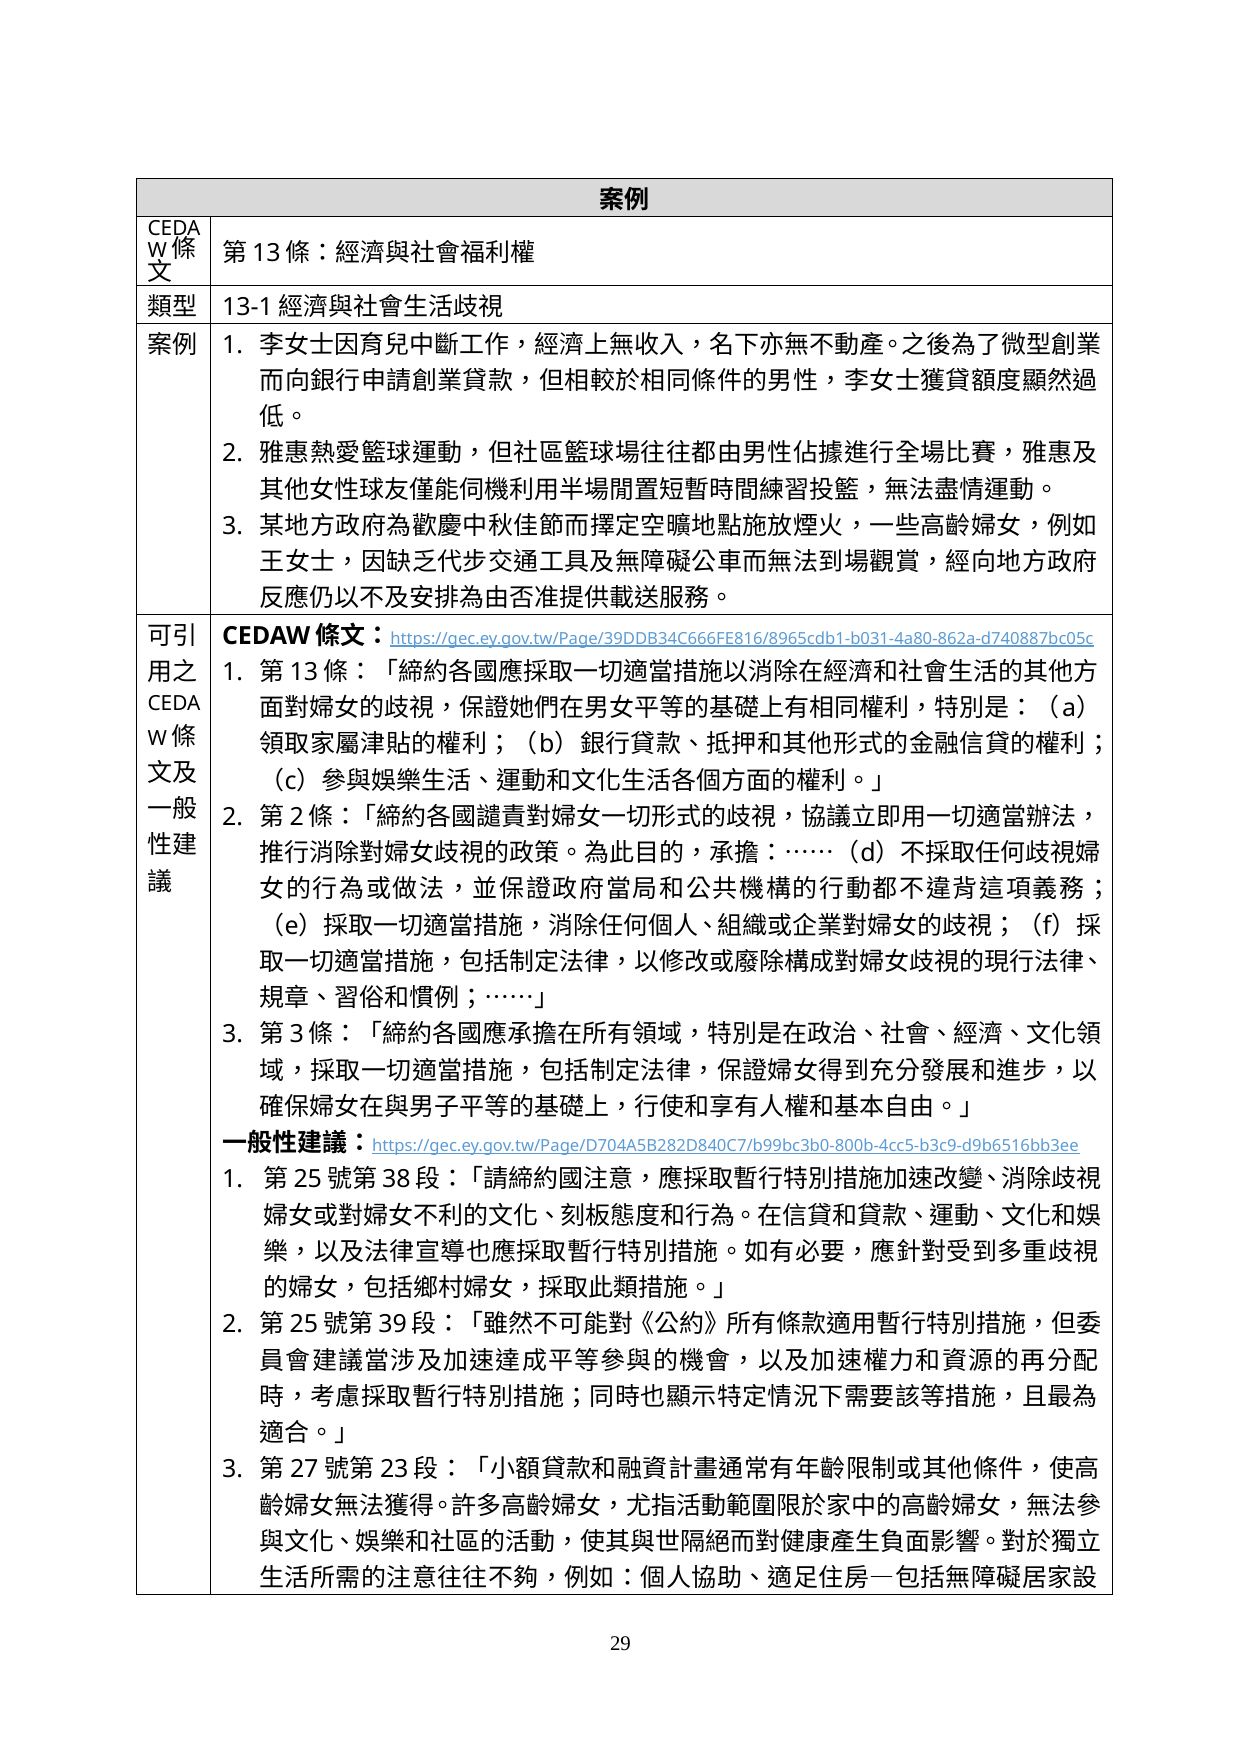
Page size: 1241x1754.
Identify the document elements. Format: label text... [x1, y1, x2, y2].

table_cell 李女士因育兒中斷工作，經濟上無收入，名下亦無不動產。之後為了微型創業而向銀行申請創業貸款，但相較於相同條件的男性，李女士獲貸額度顯然過低。 雅惠熱愛籃球運動，但社區籃球場往往都由男性佔據進行全場比賽，雅惠及其他女性球友僅能伺機利用半場閒置短暫時間練習投籃，無法盡情運動。 某地方政府為歡慶中秋佳節而擇定空曠地點施放煙火，一些高齡婦女，例如王女士，因缺乏代步交通工具及無障礙公車而無法到場觀賞，經向地方政府反應仍以不及安排為由否准提供載送服務。 [211, 324, 1112, 614]
table_cell 第13條：經濟與社會福利權 [211, 217, 1112, 285]
table_cell 案例 [137, 324, 210, 614]
table_cell 13-1經濟與社會生活歧視 [211, 286, 1112, 323]
table_cell CEDAW條文 [137, 217, 210, 285]
table_cell 類型 [137, 286, 210, 323]
table_cell 可引用之CEDAW條文及一般性建議 [137, 615, 210, 1594]
table_header 案例 [137, 179, 1112, 216]
table_cell CEDAW條文：https://gec.ey.gov.tw/Page/39DDB34C666FE816/8965cdb1-b031-4a80-862a-d740887bc05c 第13條：「締約各國應採取一切適當措施以消除在經濟和社會生活的其他方面對婦女的歧視，保證她們在男女平等的基礎上有相同權利，特別是：（a）領取家屬津貼的權利；（b）銀行貸款、抵押和其他形式的金融信貸的權利；（c）參與娛樂生活、運動和文化生活各個方面的權利。」 第2條：「締約各國譴責對婦女一切形式的歧視，協議立即用一切適當辦法，推行消除對婦女歧視的政策。為此目的，承擔：……（d）不採取任何歧視婦女的行為或做法，並保證政府當局和公共機構的行動都不違背這項義務；（e）採取一切適當措施，消除任何個人、組織或企業對婦女的歧視；（f）採取一切適當措施，包括制定法律，以修改或廢除構成對婦女歧視的現行法律、規章、習俗和慣例；……」 第3條：「締約各國應承擔在所有領域，特別是在政治、社會、經濟、文化領域，採取一切適當措施，包括制定法律，保證婦女得到充分發展和進步，以確保婦女在與男子平等的基礎上，行使和享有人權和基本自由。」 一般性建議：https://gec.ey.gov.tw/Page/D704A5B282D840C7/b99bc3b0-800b-4cc5-b3c9-d9b6516bb3ee 第25號第38段：「請締約國注意，應採取暫行特別措施加速改變、消除歧視婦女或對婦女不利的文化、刻板態度和行為。在信貸和貸款、運動、文化和娛樂，以及法律宣導也應採取暫行特別措施。如有必要，應針對受到多重歧視的婦女，包括鄉村婦女，採取此類措施。」 第25號第39段：「雖然不可能對《公約》所有條款適用暫行特別措施，但委員會建議當涉及加速達成平等參與的機會，以及加速權力和資源的再分配時，考慮採取暫行特別措施；同時也顯示特定情況下需要該等措施，且最為適合。」 第27號第23段：「小額貸款和融資計畫通常有年齡限制或其他條件，使高齡婦女無法獲得。許多高齡婦女，尤指活動範圍限於家中的高齡婦女，無法參與文化、娛樂和社區的活動，使其與世隔絕而對健康產生負面影響。對於獨立生活所需的注意往往不夠，例如：個人協助、適足住房―包括無障礙居家設計，和行動輔助等。」 第27號第47段：「……締約國應提供適當的交通方式，使高齡婦女、包括生活在農村者，得以參加經濟和社會生活，包括社區活動。」 [211, 615, 1112, 1594]
